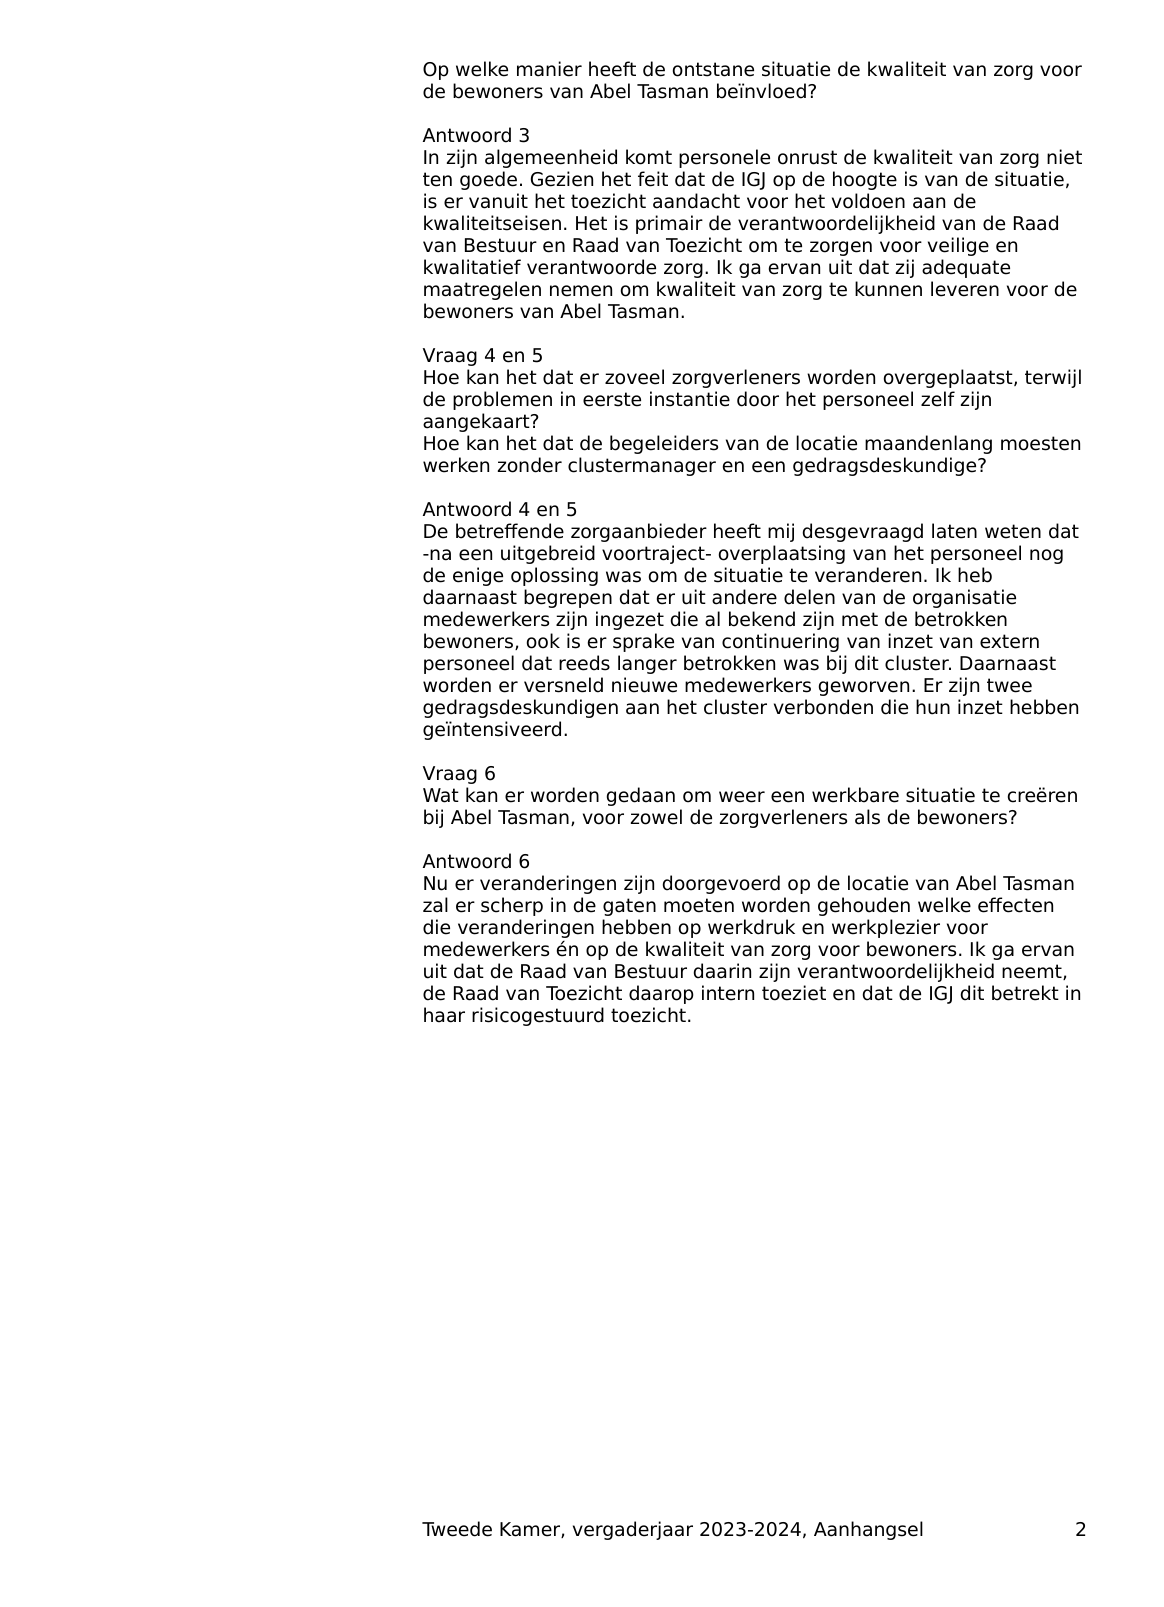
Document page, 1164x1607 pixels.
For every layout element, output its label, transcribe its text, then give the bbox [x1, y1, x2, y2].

text Hoe kan het dat er zoveel zorgverleners worden overgeplaatst, terwijl de problemen in eerste instantie door het personeel zelf zijn aangekaart? [422, 367, 1087, 433]
text Op welke manier heeft de ontstane situatie de kwaliteit van zorg voor de bewoners van Abel Tasman beïnvloed? [422, 59, 1087, 103]
text Wat kan er worden gedaan om weer een werkbare situatie te creëren bij Abel Tasman, voor zowel de zorgverleners als de bewoners? [422, 785, 1087, 829]
text Antwoord 6 [422, 851, 1087, 873]
text In zijn algemeenheid komt personele onrust de kwaliteit van zorg niet ten goede. Gezien het feit dat de IGJ op de hoogte is van de situatie, is er vanuit het toezicht aandacht voor het voldoen aan de kwaliteitseisen. Het is primair de verantwoordelijkheid van de Raad van Bestuur en Raad van Toezicht om te zorgen voor veilige en kwalitatief verantwoorde zorg. Ik ga ervan uit dat zij adequate maatregelen nemen om kwaliteit van zorg te kunnen leveren voor de bewoners van Abel Tasman. [422, 147, 1087, 323]
text Vraag 6 [422, 763, 1087, 785]
text personeel dat reeds langer betrokken was bij dit cluster. Daarnaast worden er versneld nieuwe medewerkers geworven. Er zijn twee gedragsdeskundigen aan het cluster verbonden die hun inzet hebben geïntensiveerd. [422, 653, 1087, 741]
text Antwoord 4 en 5 [422, 499, 1087, 521]
text De betreffende zorgaanbieder heeft mij desgevraagd laten weten dat -na een uitgebreid voortraject- overplaatsing van het personeel nog de enige oplossing was om de situatie te veranderen. Ik heb daarnaast begrepen dat er uit andere delen van de organisatie medewerkers zijn ingezet die al bekend zijn met de betrokken bewoners, ook is er sprake van continuering van inzet van extern [422, 521, 1087, 653]
text Hoe kan het dat de begeleiders van de locatie maandenlang moesten werken zonder clustermanager en een gedragsdeskundige? [422, 433, 1087, 477]
text Vraag 4 en 5 [422, 345, 1087, 367]
text Antwoord 3 [422, 125, 1087, 147]
text Nu er veranderingen zijn doorgevoerd op de locatie van Abel Tasman zal er scherp in de gaten moeten worden gehouden welke effecten die veranderingen hebben op werkdruk en werkplezier voor medewerkers én op de kwaliteit van zorg voor bewoners. Ik ga ervan uit dat de Raad van Bestuur daarin zijn verantwoordelijkheid neemt, de Raad van Toezicht daarop intern toeziet en dat de IGJ dit betrekt in haar risicogestuurd toezicht. [422, 873, 1087, 1027]
